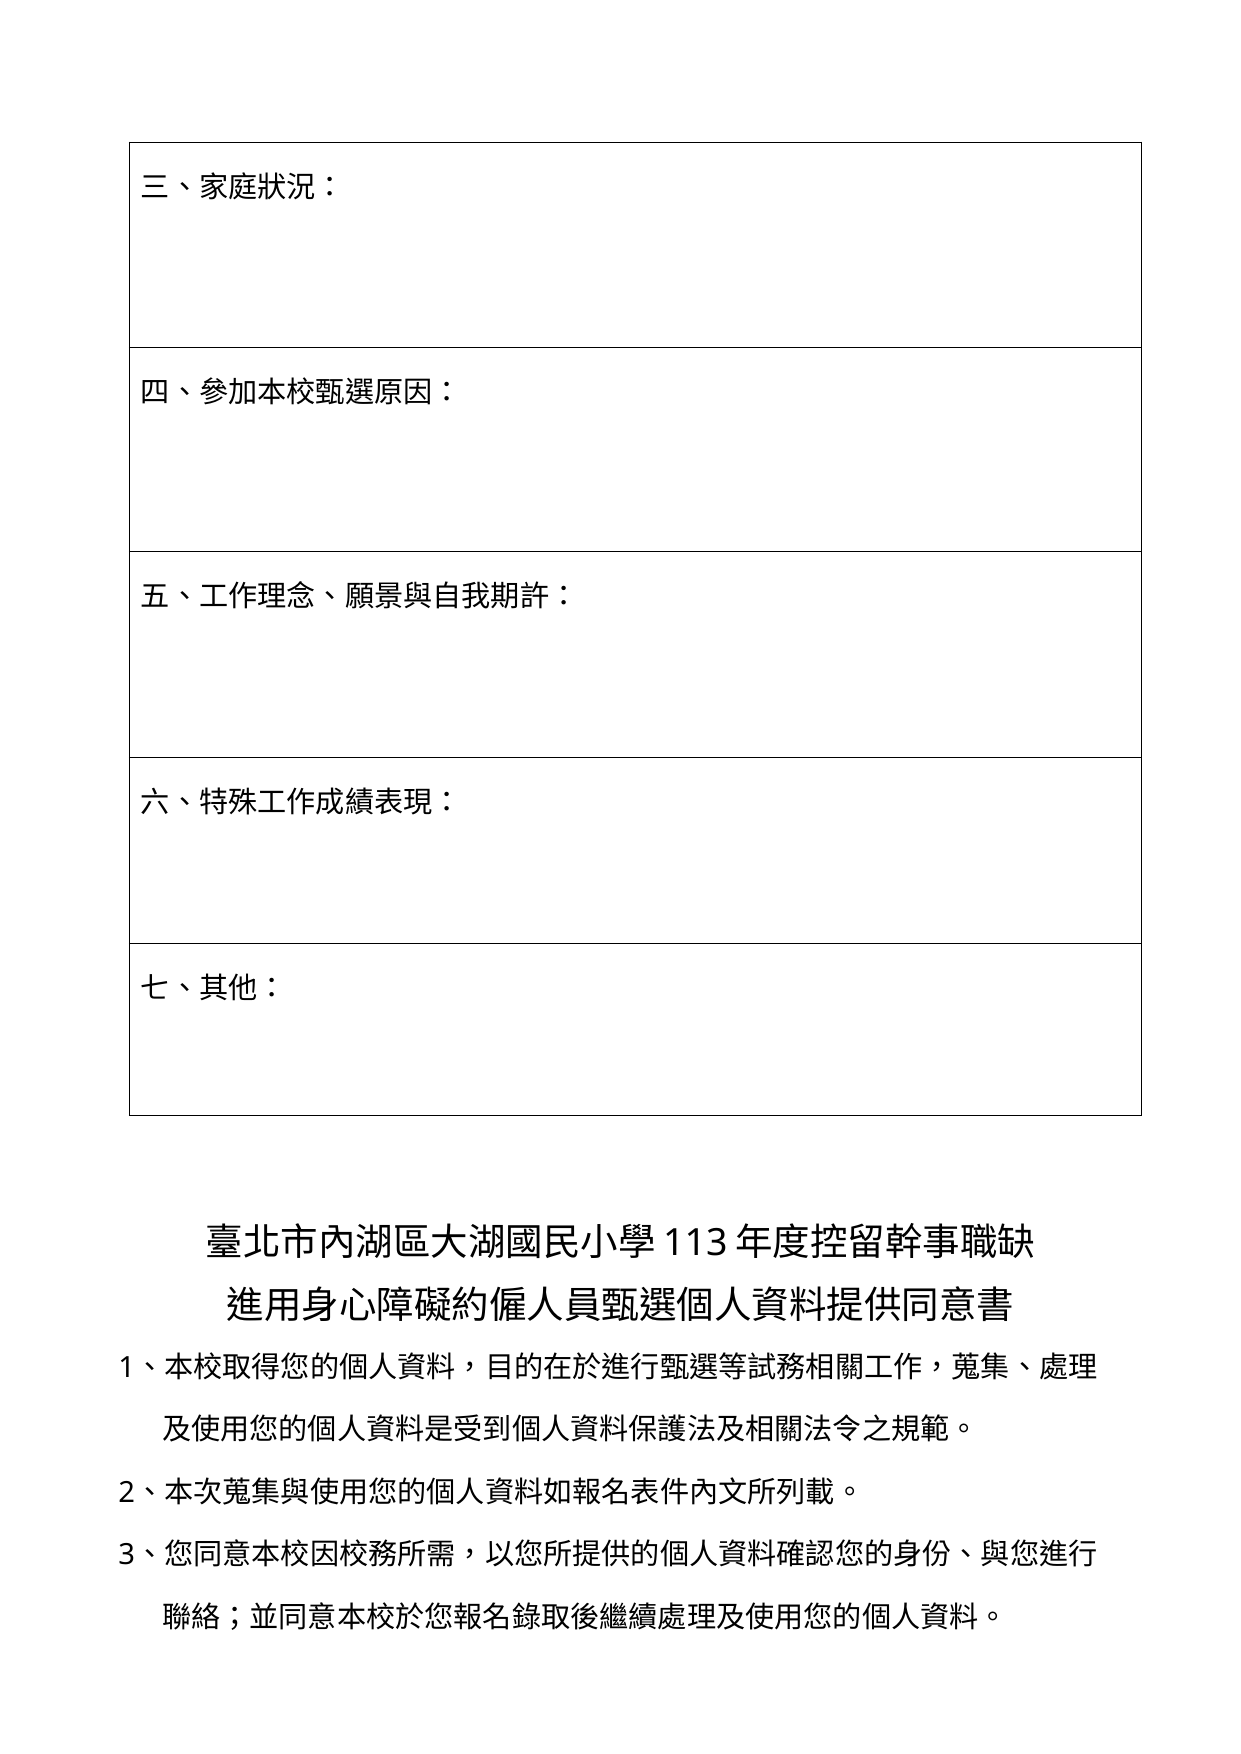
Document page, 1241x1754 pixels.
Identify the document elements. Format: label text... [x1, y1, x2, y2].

table_cell 四、參加本校甄選原因： [130, 348, 1141, 551]
text 進用身心障礙約僱人員甄選個人資料提供同意書 [118, 1260, 1122, 1323]
table_cell 七、其他： [130, 944, 1141, 1115]
text 2、本次蒐集與使用您的個人資料如報名表件內文所列載。 [118, 1448, 1122, 1510]
table_cell 三、家庭狀況： [130, 143, 1141, 347]
text 3、您同意本校因校務所需，以您所提供的個人資料確認您的身份、與您進行聯絡；並同意本校於您報名錄取後繼續處理及使用您的個人資料。 [118, 1510, 1122, 1635]
text 1、本校取得您的個人資料，目的在於進行甄選等試務相關工作，蒐集、處理及使用您的個人資料是受到個人資料保護法及相關法令之規範。 [118, 1323, 1122, 1448]
text 臺北市內湖區大湖國民小學113年度控留幹事職缺 [118, 1198, 1122, 1260]
table_cell 六、特殊工作成績表現： [130, 758, 1141, 943]
table_cell 五、工作理念、願景與自我期許： [130, 552, 1141, 757]
